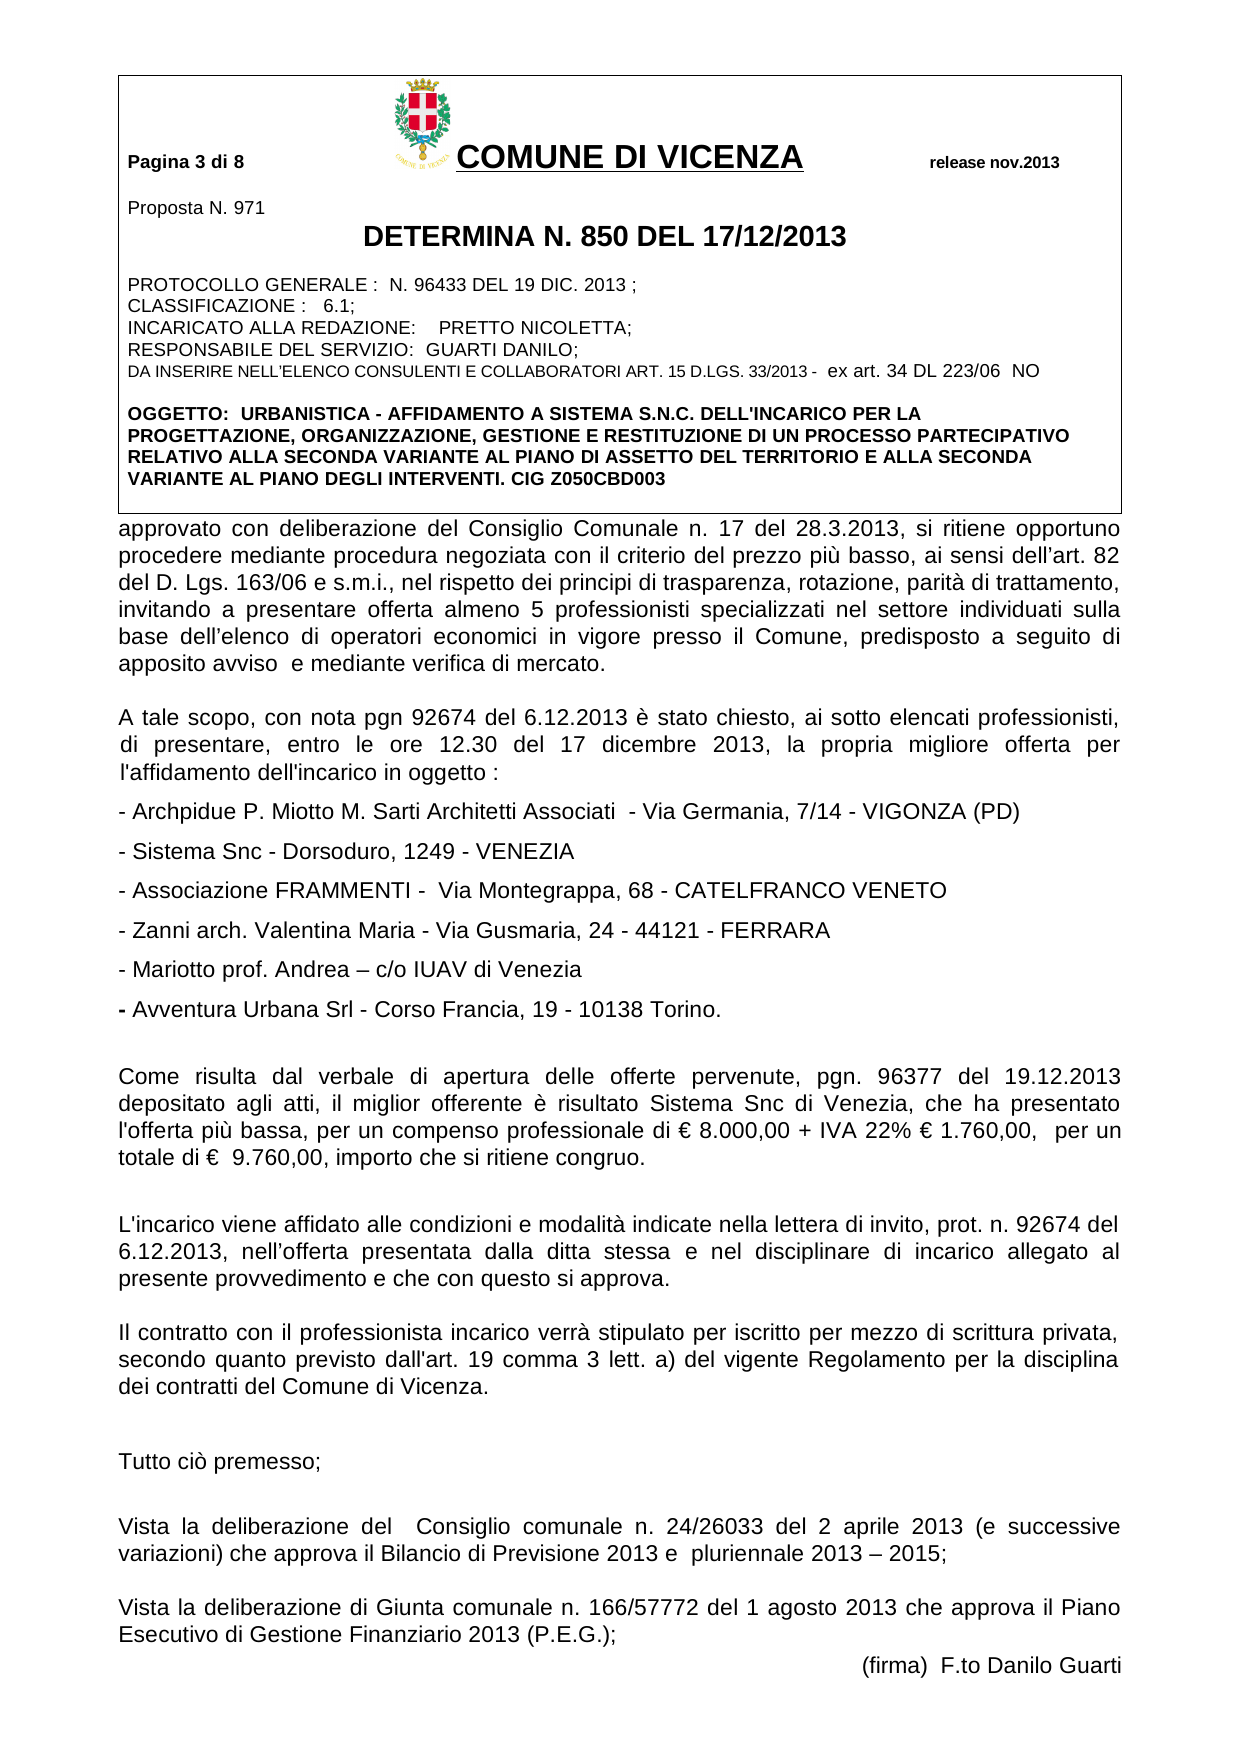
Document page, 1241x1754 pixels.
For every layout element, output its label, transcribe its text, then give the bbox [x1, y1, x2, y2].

text Vista la deliberazione di Giunta comunale n. 166/57772 del 1 agosto 2013 che approva il Piano Esecutivo di Gestione Finanziario 2013 (P.E.G.); [118, 1593, 1122, 1647]
text A tale scopo, con nota pgn 92674 del 6.12.2013 è stato chiesto, ai sotto elencati professionisti, di presentare, entro le ore 12.30 del 17 dicembre 2013, la propria migliore offerta per l'affidamento dell'incarico in oggetto : [118, 704, 1122, 785]
text - Archpidue P. Miotto M. Sarti Architetti Associati - Via Germania, 7/14 - VIGONZA (PD) [118, 797, 1063, 824]
text - Associazione FRAMMENTI - Via Montegrappa, 68 - CATELFRANCO VENETO [118, 877, 1063, 904]
text - Zanni arch. Valentina Maria - Via Gusmaria, 24 - 44121 - FERRARA [118, 916, 1063, 943]
text - Mariotto prof. Andrea – c/o IUAV di Venezia [118, 956, 1063, 983]
text approvato con deliberazione del Consiglio Comunale n. 17 del 28.3.2013, si ritiene opportuno procedere mediante procedura negoziata con il criterio del prezzo più basso, ai sensi dell’art. 82 del D. Lgs. 163/06 e s.m.i., nel rispetto dei principi di trasparenza, rotazione, parità di trattamento, invitando a presentare offerta almeno 5 professionisti specializzati nel settore individuati sulla base dell’elenco di operatori economici in vigore presso il Comune, predisposto a seguito di apposito avviso e mediante verifica di mercato. [118, 514, 1122, 677]
text Tutto ciò premesso; [118, 1437, 1122, 1474]
text - Sistema Snc - Dorsoduro, 1249 - VENEZIA [118, 837, 1063, 864]
text Il contratto con il professionista incarico verrà stipulato per iscritto per mezzo di scrittura privata, secondo quanto previsto dall'art. 19 comma 3 lett. a) del vigente Regolamento per la disciplina dei contratti del Comune di Vicenza. [118, 1318, 1120, 1399]
text Vista la deliberazione del Consiglio comunale n. 24/26033 del 2 aprile 2013 (e successive variazioni) che approva il Bilancio di Previsione 2013 e pluriennale 2013 – 2015; [118, 1512, 1122, 1566]
text L'incarico viene affidato alle condizioni e modalità indicate nella lettera di invito, prot. n. 92674 del 6.12.2013, nell’offerta presentata dalla ditta stessa e nel disciplinare di incarico allegato al presente provvedimento e che con questo si approva. [118, 1210, 1120, 1291]
text Come risulta dal verbale di apertura delle offerte pervenute, pgn. 96377 del 19.12.2013 depositato agli atti, il miglior offerente è risultato Sistema Snc di Venezia, che ha presentato l'offerta più bassa, per un compenso professionale di € 8.000,00 + IVA 22% € 1.760,00, per un totale di € 9.760,00, importo che si ritiene congruo. [118, 1035, 1122, 1170]
text - Avventura Urbana Srl - Corso Francia, 19 - 10138 Torino. [118, 995, 1122, 1022]
picture [394, 78, 451, 169]
